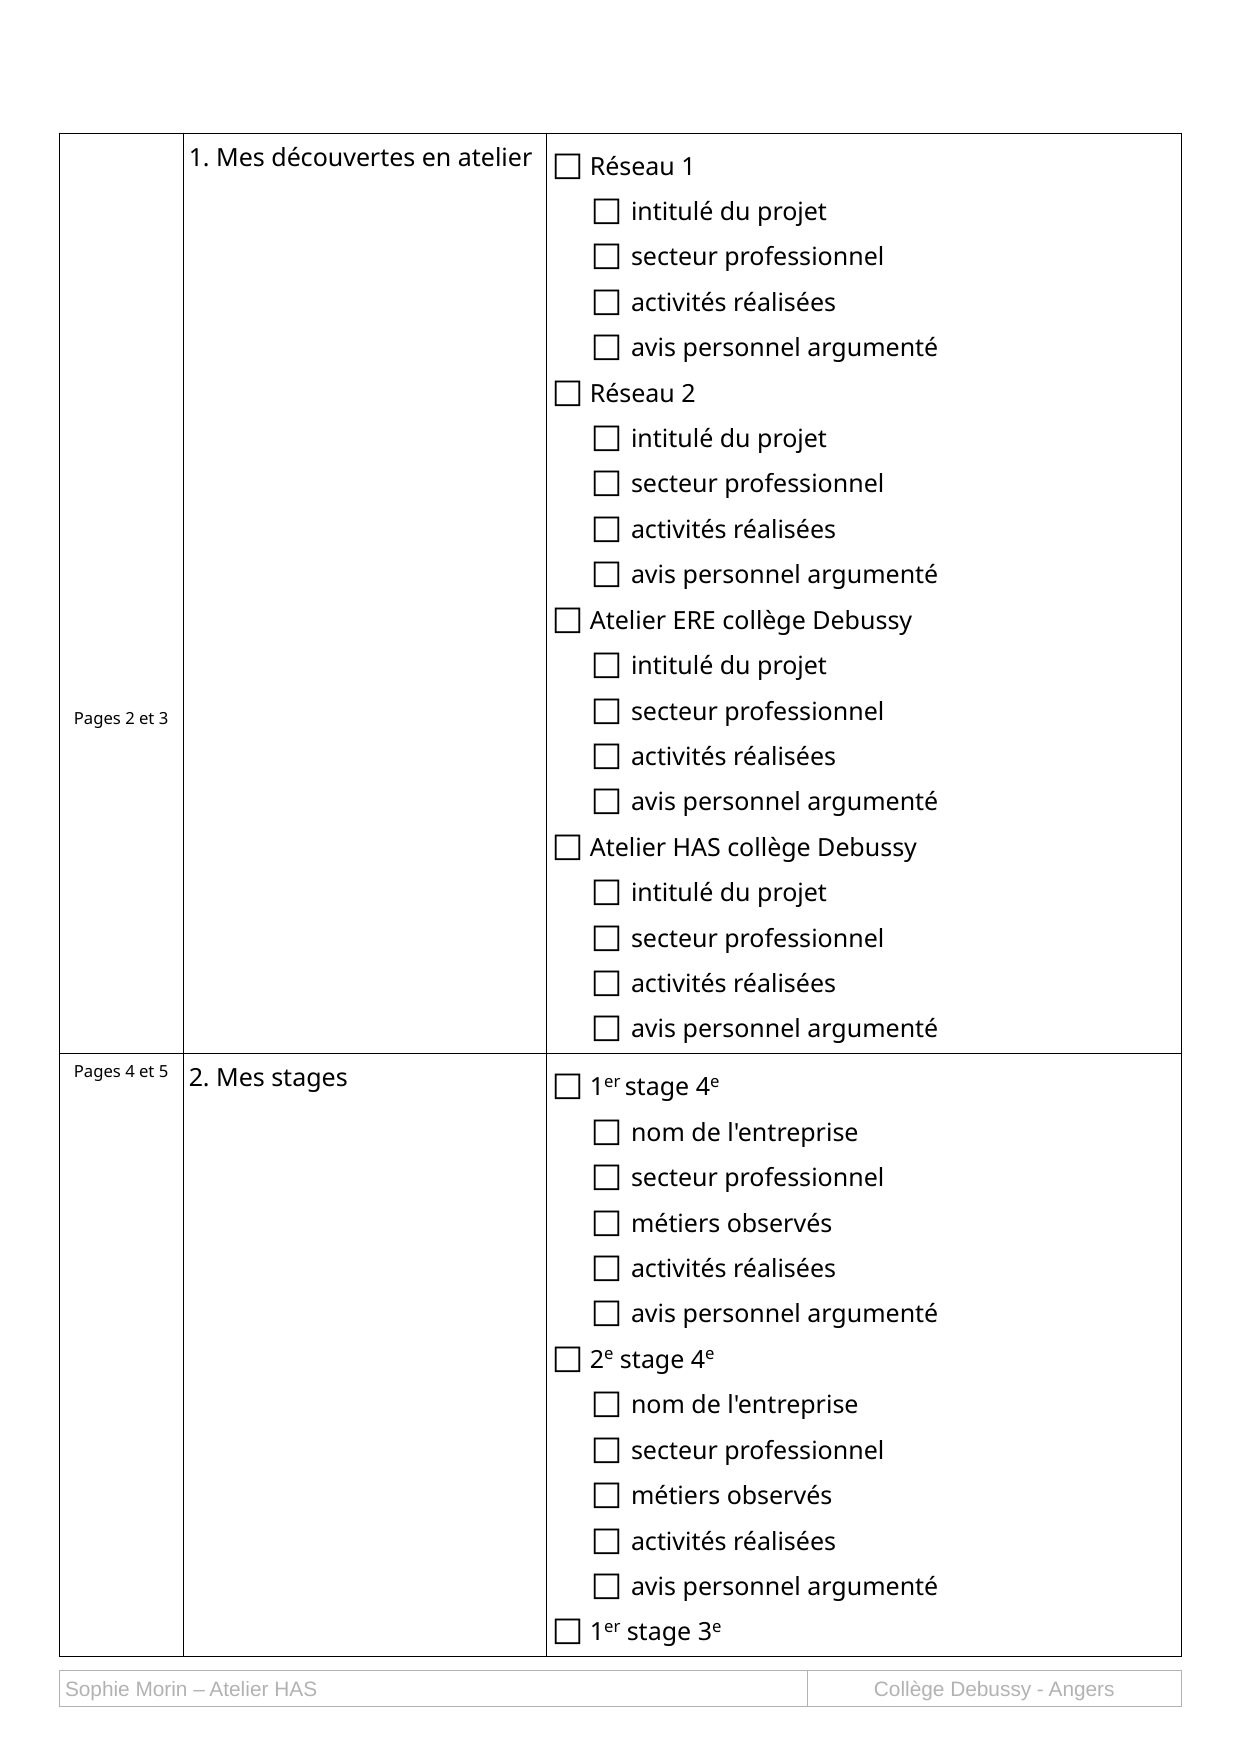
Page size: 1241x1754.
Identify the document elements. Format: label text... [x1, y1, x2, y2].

table_cell 2. Mes stages [184, 1054, 546, 1656]
table_header Pages 2 et 3 [60, 134, 183, 1053]
table_cell □ 1er stage 4e □ nom de l'entreprise □ secteur professionnel □ métiers observés □ activités réalisées □ avis personnel argumenté □ 2e stage 4e □ nom de l'entreprise □ secteur professionnel □ métiers observés □ activités réalisées □ avis personnel argumenté □ 1er stage 3e [547, 1054, 1181, 1656]
table_header 1. Mes découvertes en atelier [184, 134, 546, 1053]
table_cell Pages 4 et 5 [60, 1054, 183, 1656]
table_header □ Réseau 1 □ intitulé du projet □ secteur professionnel □ activités réalisées □ avis personnel argumenté □ Réseau 2 □ intitulé du projet □ secteur professionnel □ activités réalisées □ avis personnel argumenté □ Atelier ERE collège Debussy □ intitulé du projet □ secteur professionnel □ activités réalisées □ avis personnel argumenté □ Atelier HAS collège Debussy □ intitulé du projet □ secteur professionnel □ activités réalisées □ avis personnel argumenté [547, 134, 1181, 1053]
